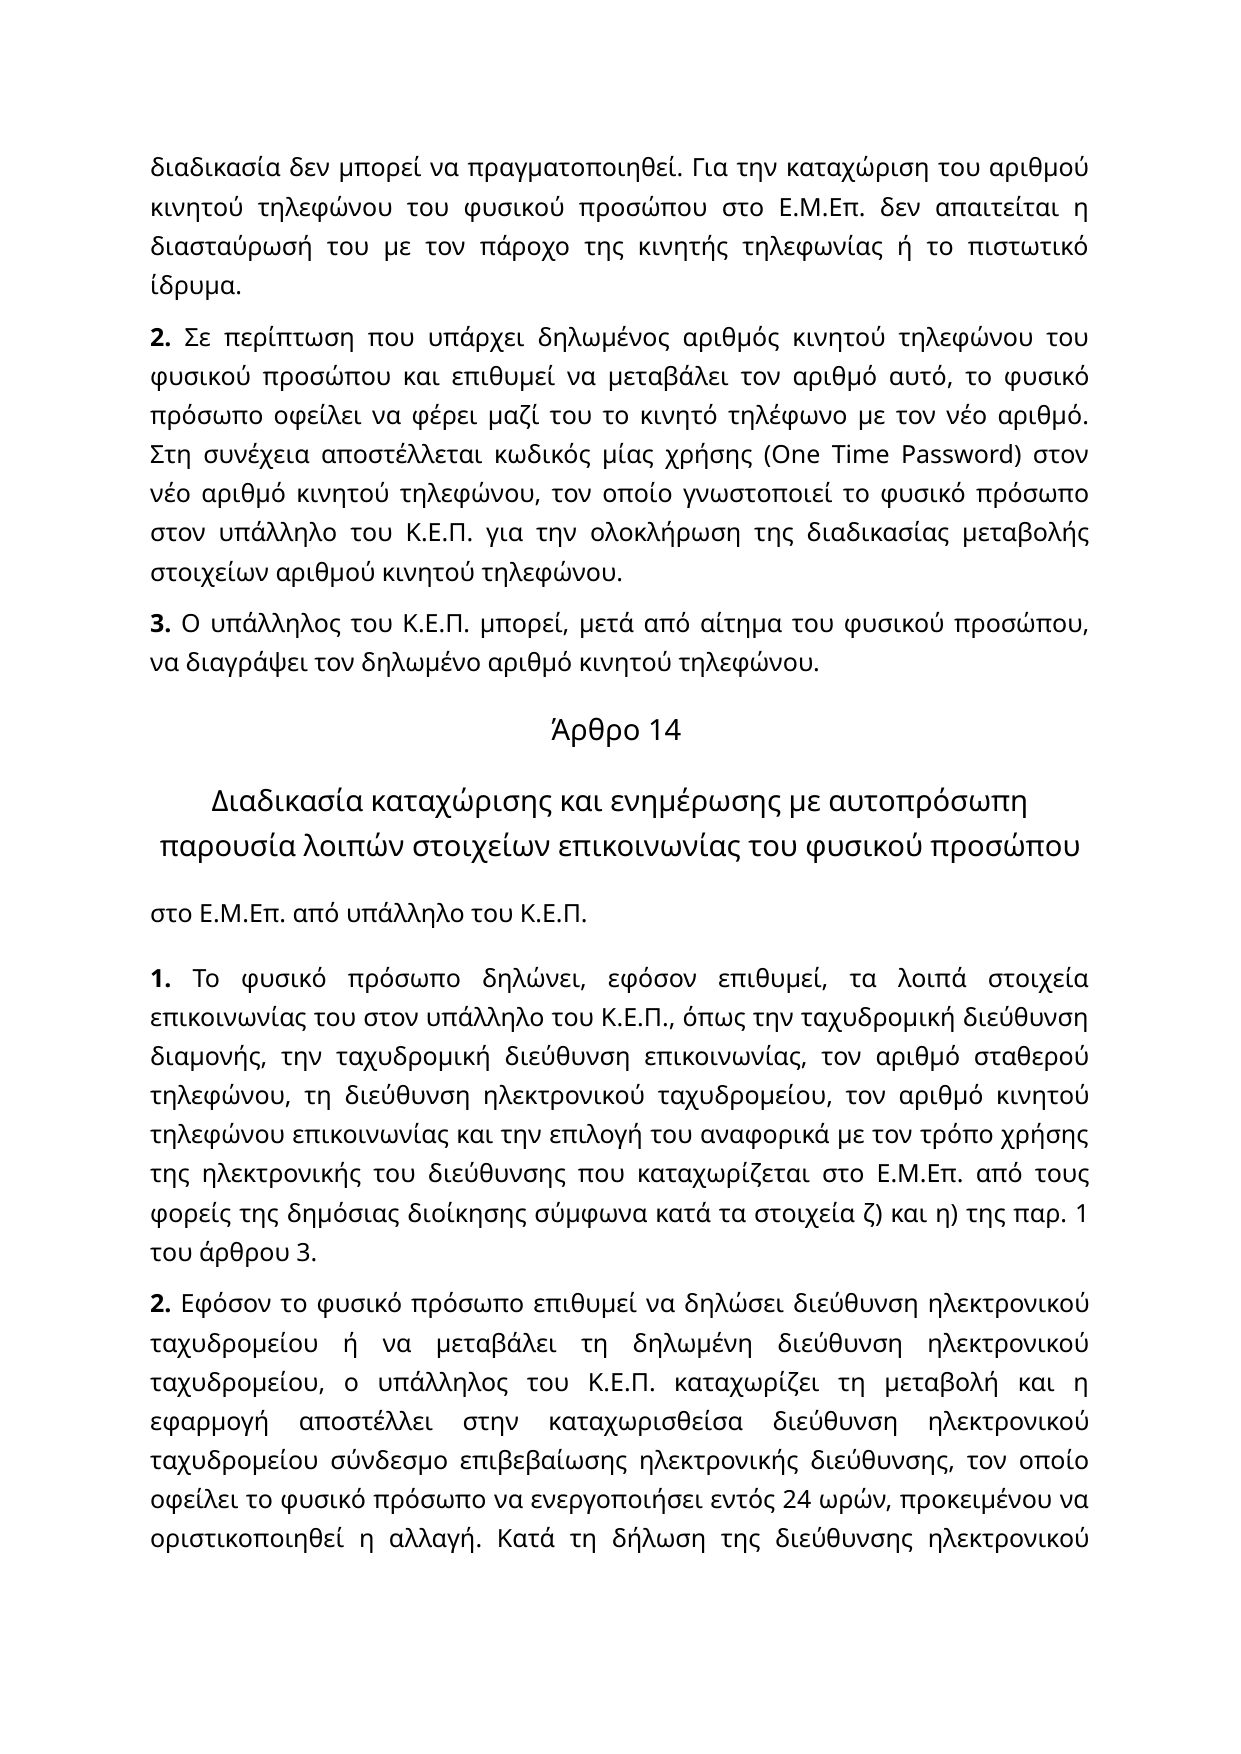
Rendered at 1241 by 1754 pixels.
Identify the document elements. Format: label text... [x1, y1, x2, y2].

text στο Ε.Μ.Επ. από υπάλληλο του Κ.Ε.Π. [150, 896, 1090, 930]
subtitle Άρθρο 14 [150, 709, 1090, 749]
text 1. Το φυσικό πρόσωπο δηλώνει, εφόσον επιθυμεί, τα λοιπά στοιχεία επικοινωνίας του στον υπάλληλο του Κ.Ε.Π., όπως την ταχυδρομική διεύθυνση διαμονής, την ταχυδρομική διεύθυνση επικοινωνίας, τον αριθμό σταθερού τηλεφώνου, τη διεύθυνση ηλεκτρονικού ταχυδρομείου, τον αριθμό κινητού τηλεφώνου επικοινωνίας και την επιλογή του αναφορικά με τον τρόπο χρήσης της ηλεκτρονικής του διεύθυνσης που καταχωρίζεται στο Ε.Μ.Επ. από τους φορείς της δημόσιας διοίκησης σύμφωνα κατά τα στοιχεία ζ) και η) της παρ. 1 του άρθρου 3. [150, 960, 1090, 1268]
text 3. Ο υπάλληλος του Κ.Ε.Π. μπορεί, μετά από αίτημα του φυσικού προσώπου, να διαγράψει τον δηλωμένο αριθμό κινητού τηλεφώνου. [150, 606, 1090, 679]
text διαδικασία δεν μπορεί να πραγματοποιηθεί. Για την καταχώριση του αριθμού κινητού τηλεφώνου του φυσικού προσώπου στο Ε.Μ.Επ. δεν απαιτείται η διασταύρωσή του με τον πάροχο της κινητής τηλεφωνίας ή το πιστωτικό ίδρυμα. [150, 150, 1090, 302]
text 2. Σε περίπτωση που υπάρχει δηλωμένος αριθμός κινητού τηλεφώνου του φυσικού προσώπου και επιθυμεί να μεταβάλει τον αριθμό αυτό, το φυσικό πρόσωπο οφείλει να φέρει μαζί του το κινητό τηλέφωνο με τον νέο αριθμό. Στη συνέχεια αποστέλλεται κωδικός μίας χρήσης (One Time Password) στον νέο αριθμό κινητού τηλεφώνου, τον οποίο γνωστοποιεί το φυσικό πρόσωπο στον υπάλληλο του Κ.Ε.Π. για την ολοκλήρωση της διαδικασίας μεταβολής στοιχείων αριθμού κινητού τηλεφώνου. [150, 319, 1090, 588]
subtitle Διαδικασία καταχώρισης και ενημέρωσης με αυτοπρόσωπη παρουσία λοιπών στοιχείων επικοινωνίας του φυσικού προσώπου [150, 780, 1090, 865]
text 2. Εφόσον το φυσικό πρόσωπο επιθυμεί να δηλώσει διεύθυνση ηλεκτρονικού ταχυδρομείου ή να μεταβάλει τη δηλωμένη διεύθυνση ηλεκτρονικού ταχυδρομείου, ο υπάλληλος του Κ.Ε.Π. καταχωρίζει τη μεταβολή και η εφαρμογή αποστέλλει στην καταχωρισθείσα διεύθυνση ηλεκτρονικού ταχυδρομείου σύνδεσμο επιβεβαίωσης ηλεκτρονικής διεύθυνσης, τον οποίο οφείλει το φυσικό πρόσωπο να ενεργοποιήσει εντός 24 ωρών, προκειμένου να οριστικοποιηθεί η αλλαγή. Κατά τη δήλωση της διεύθυνσης ηλεκτρονικού [150, 1286, 1090, 1555]
